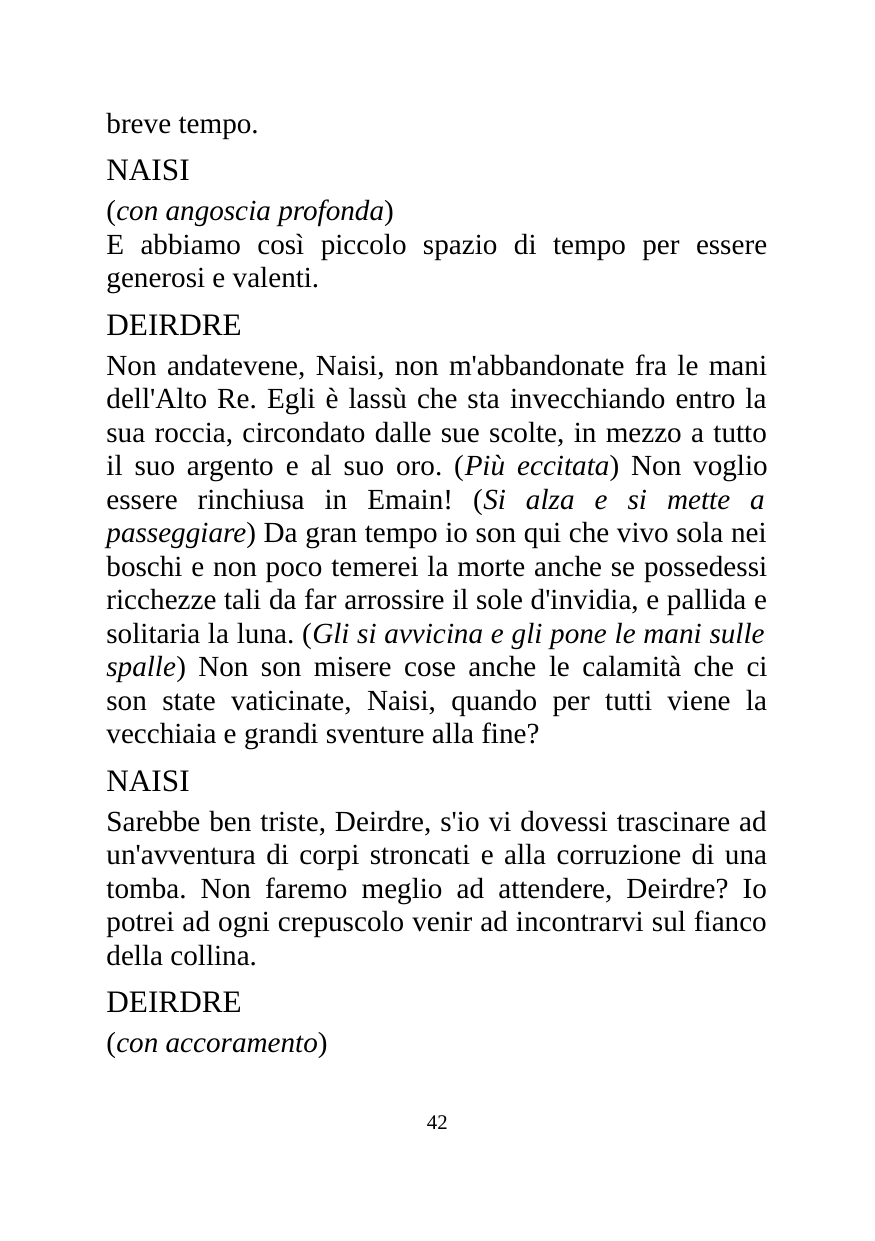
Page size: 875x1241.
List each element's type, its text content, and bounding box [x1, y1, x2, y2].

text breve tempo. [106, 106, 768, 140]
text DEIRDRE [106, 306, 768, 342]
text NAISI [106, 762, 768, 798]
text (con angoscia profonda) [106, 193, 768, 227]
text (con accoramento) [106, 1025, 768, 1059]
text Sarebbe ben triste, Deirdre, s'io vi dovessi trascinare ad un'avventura di corpi stroncati e alla corruzione di una tomba. Non faremo meglio ad attendere, Deirdre? Io potrei ad ogni crepuscolo venir ad incontrarvi sul fianco della collina. [106, 804, 768, 972]
text Non andatevene, Naisi, non m'abbandonate fra le mani dell'Alto Re. Egli è lassù che sta invecchiando entro la sua roccia, circondato dalle sue scolte, in mezzo a tutto il suo argento e al suo oro. (Più eccitata) Non voglio essere rinchiusa in Emain! (Si alza e si mette a passeggiare) Da gran tempo io son qui che vivo sola nei boschi e non poco temerei la morte anche se possedessi ricchezze tali da far arrossire il sole d'invidia, e pallida e solitaria la luna. (Gli si avvicina e gli pone le mani sulle spalle) Non son misere cose anche le calamità che ci son state vaticinate, Naisi, quando per tutti viene la vecchiaia e grandi sventure alla fine? [106, 348, 768, 750]
text DEIRDRE [106, 983, 768, 1019]
text E abbiamo così piccolo spazio di tempo per essere generosi e valenti. [106, 227, 768, 294]
text NAISI [106, 152, 768, 187]
